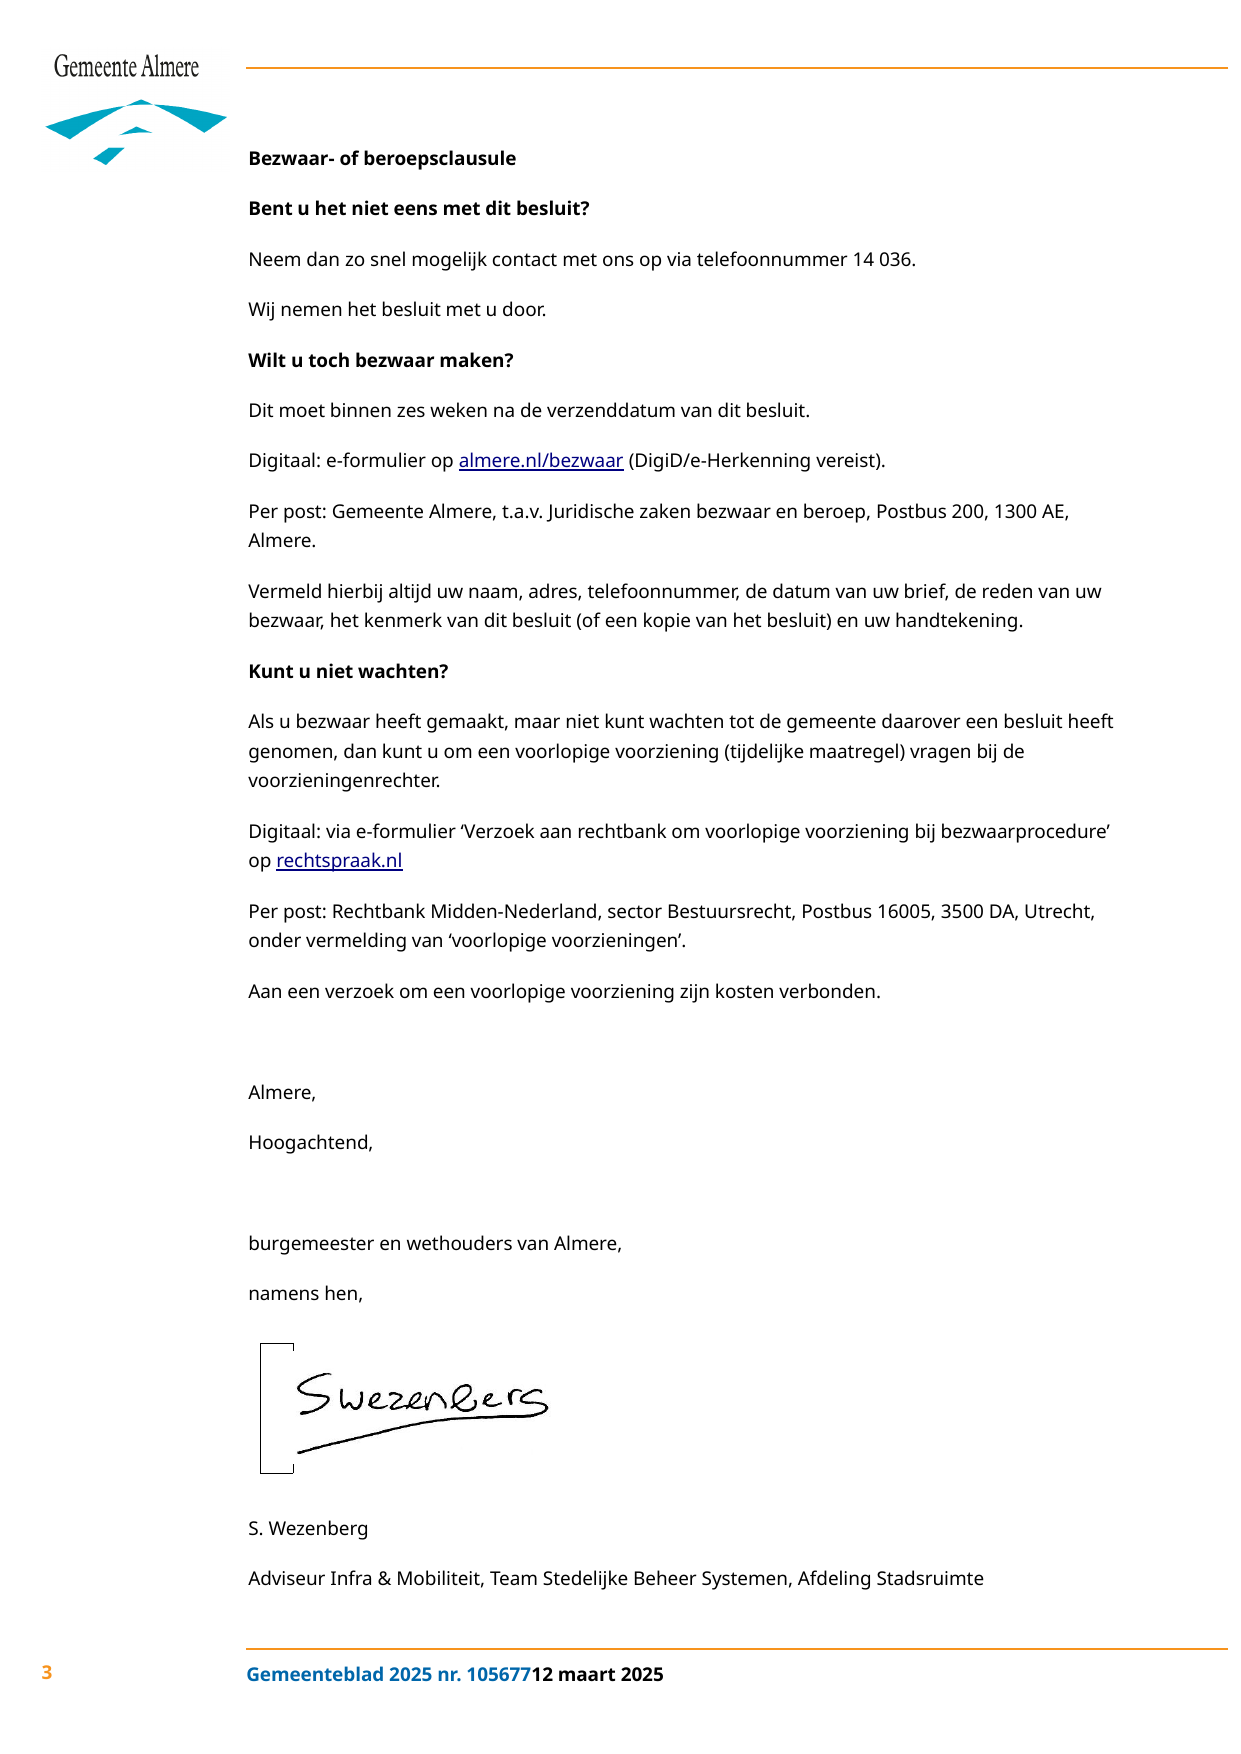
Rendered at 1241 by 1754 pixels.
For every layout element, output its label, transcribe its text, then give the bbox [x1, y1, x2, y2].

text Dit moet binnen zes weken na de verzenddatum van dit besluit. [248, 397, 1152, 423]
text Wij nemen het besluit met u door. [248, 296, 1152, 322]
text Per post: Rechtbank Midden-Nederland, sector Bestuursrecht, Postbus 16005, 3500 DA, Utrecht, onder vermelding van ‘voorlopige voorzieningen’. [248, 898, 1152, 953]
text Bezwaar- of beroepsclausule [248, 145, 1152, 171]
text Almere, [248, 1079, 1152, 1105]
text Adviseur Infra & Mobiliteit, Team Stedelijke Beheer Systemen, Afdeling Stadsruimte [248, 1566, 1152, 1591]
text Als u bezwaar heeft gemaakt, maar niet kunt wachten tot de gemeente daarover een besluit heeft genomen, dan kunt u om een voorlopige voorziening (tijdelijke maatregel) vragen bij de voorzieningenrechter. [248, 708, 1152, 793]
text Aan een verzoek om een voorlopige voorziening zijn kosten verbonden. [248, 978, 1152, 1004]
text Wilt u toch bezwaar maken? [248, 347, 1152, 373]
picture [268, 1351, 576, 1464]
picture [41, 47, 231, 172]
text Digitaal: via e-formulier ‘Verzoek aan rechtbank om voorlopige voorziening bij bezwaarprocedure’ op rechtspraak.nl [248, 818, 1152, 873]
text Neem dan zo snel mogelijk contact met ons op via telefoonnummer 14 036. [248, 246, 1152, 272]
text Bent u het niet eens met dit besluit? [248, 196, 1152, 221]
text burgemeester en wethouders van Almere, [248, 1230, 1152, 1256]
text namens hen, [248, 1281, 1152, 1306]
text Digitaal: e-formulier op almere.nl/bezwaar (DigiD/e-Herkenning vereist). [248, 448, 1152, 473]
text S. Wezenberg [248, 1515, 1152, 1541]
text Vermeld hierbij altijd uw naam, adres, telefoonnummer, de datum van uw brief, de reden van uw bezwaar, het kenmerk van dit besluit (of een kopie van het besluit) en uw handtekening. [248, 578, 1152, 633]
text Per post: Gemeente Almere, t.a.v. Juridische zaken bezwaar en beroep, Postbus 200, 1300 AE, Almere. [248, 498, 1152, 553]
text Kunt u niet wachten? [248, 658, 1152, 684]
text Hoogachtend, [248, 1129, 1152, 1155]
